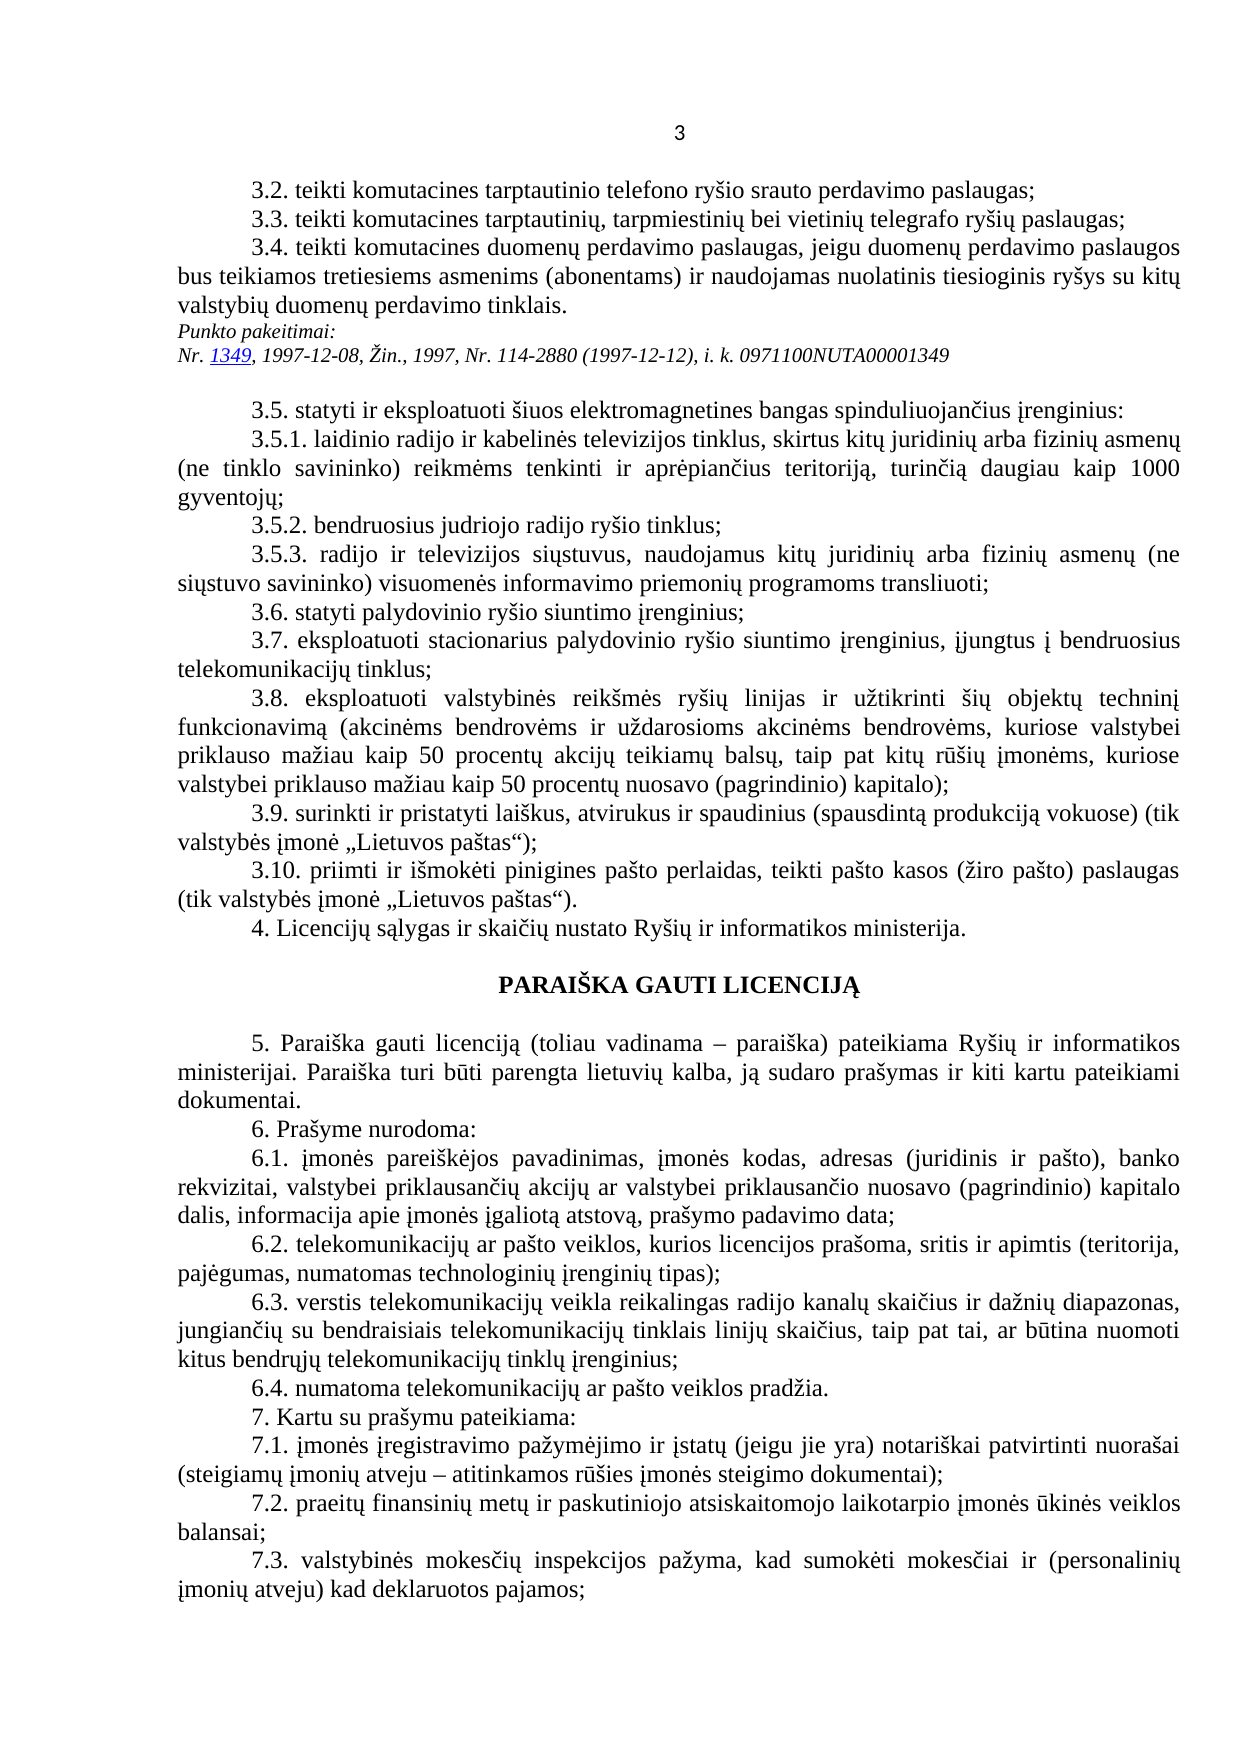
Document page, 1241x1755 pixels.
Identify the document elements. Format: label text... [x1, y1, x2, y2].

text 6.4. numatoma telekomunikacijų ar pašto veiklos pradžia. [177, 1373, 1181, 1402]
text 3.6. statyti palydovinio ryšio siuntimo įrenginius; [177, 597, 1181, 626]
text 6.1. įmonės pareiškėjos pavadinimas, įmonės kodas, adresas (juridinis ir pašto), banko rekvizitai, valstybei priklausančių akcijų ar valstybei priklausančio nuosavo (pagrindinio) kapitalo dalis, informacija apie įmonės įgaliotą atstovą, prašymo padavimo data; [177, 1143, 1181, 1229]
text 3.5.2. bendruosius judriojo radijo ryšio tinklus; [177, 511, 1181, 539]
text 3.7. eksploatuoti stacionarius palydovinio ryšio siuntimo įrenginius, įjungtus į bendruosius telekomunikacijų tinklus; [177, 626, 1181, 683]
text 6. Prašyme nurodoma: [177, 1114, 1181, 1143]
text 3.10. priimti ir išmokėti pinigines pašto perlaidas, teikti pašto kasos (žiro pašto) paslaugas (tik valstybės įmonė „Lietuvos paštas“). [177, 856, 1181, 913]
text 6.3. verstis telekomunikacijų veikla reikalingas radijo kanalų skaičius ir dažnių diapazonas, jungiančių su bendraisiais telekomunikacijų tinklais linijų skaičius, taip pat tai, ar būtina nuomoti kitus bendrųjų telekomunikacijų tinklų įrenginius; [177, 1287, 1181, 1373]
text 5. Paraiška gauti licenciją (toliau vadinama – paraiška) pateikiama Ryšių ir informatikos ministerijai. Paraiška turi būti parengta lietuvių kalba, ją sudaro prašymas ir kiti kartu pateikiami dokumentai. [177, 1028, 1181, 1114]
text Punkto pakeitimai: [177, 319, 1181, 343]
text 7. Kartu su prašymu pateikiama: [177, 1402, 1181, 1431]
text 3.8. eksploatuoti valstybinės reikšmės ryšių linijas ir užtikrinti šių objektų techninį funkcionavimą (akcinėms bendrovėms ir uždarosioms akcinėms bendrovėms, kuriose valstybei priklauso mažiau kaip 50 procentų akcijų teikiamų balsų, taip pat kitų rūšių įmonėms, kuriose valstybei priklauso mažiau kaip 50 procentų nuosavo (pagrindinio) kapitalo); [177, 683, 1181, 798]
text 3.5.3. radijo ir televizijos siųstuvus, naudojamus kitų juridinių arba fizinių asmenų (ne siųstuvo savininko) visuomenės informavimo priemonių programoms transliuoti; [177, 539, 1181, 597]
text 4. Licencijų sąlygas ir skaičių nustato Ryšių ir informatikos ministerija. [177, 913, 1181, 942]
text 3.5.1. laidinio radijo ir kabelinės televizijos tinklus, skirtus kitų juridinių arba fizinių asmenų (ne tinklo savininko) reikmėms tenkinti ir aprėpiančius teritoriją, turinčią daugiau kaip 1000 gyventojų; [177, 424, 1181, 511]
text 3.9. surinkti ir pristatyti laiškus, atvirukus ir spaudinius (spausdintą produkciją vokuose) (tik valstybės įmonė „Lietuvos paštas“); [177, 798, 1181, 856]
text Nr. 1349, 1997-12-08, Žin., 1997, Nr. 114-2880 (1997-12-12), i. k. 0971100NUTA00001349 [177, 343, 1181, 367]
text 6.2. telekomunikacijų ar pašto veiklos, kurios licencijos prašoma, sritis ir apimtis (teritorija, pajėgumas, numatomas technologinių įrenginių tipas); [177, 1229, 1181, 1287]
text 3.2. teikti komutacines tarptautinio telefono ryšio srauto perdavimo paslaugas; [177, 175, 1181, 204]
text PARAIŠKA GAUTI LICENCIJĄ [177, 971, 1181, 999]
text 3.5. statyti ir eksploatuoti šiuos elektromagnetines bangas spinduliuojančius įrenginius: [177, 396, 1181, 424]
text 7.2. praeitų finansinių metų ir paskutiniojo atsiskaitomojo laikotarpio įmonės ūkinės veiklos balansai; [177, 1488, 1181, 1546]
text 3.3. teikti komutacines tarptautinių, tarpmiestinių bei vietinių telegrafo ryšių paslaugas; [177, 204, 1181, 232]
text 7.1. įmonės įregistravimo pažymėjimo ir įstatų (jeigu jie yra) notariškai patvirtinti nuorašai (steigiamų įmonių atveju – atitinkamos rūšies įmonės steigimo dokumentai); [177, 1431, 1181, 1488]
text 7.3. valstybinės mokesčių inspekcijos pažyma, kad sumokėti mokesčiai ir (personalinių įmonių atveju) kad deklaruotos pajamos; [177, 1546, 1181, 1603]
text 3.4. teikti komutacines duomenų perdavimo paslaugas, jeigu duomenų perdavimo paslaugos bus teikiamos tretiesiems asmenims (abonentams) ir naudojamas nuolatinis tiesioginis ryšys su kitų valstybių duomenų perdavimo tinklais. [177, 232, 1181, 319]
